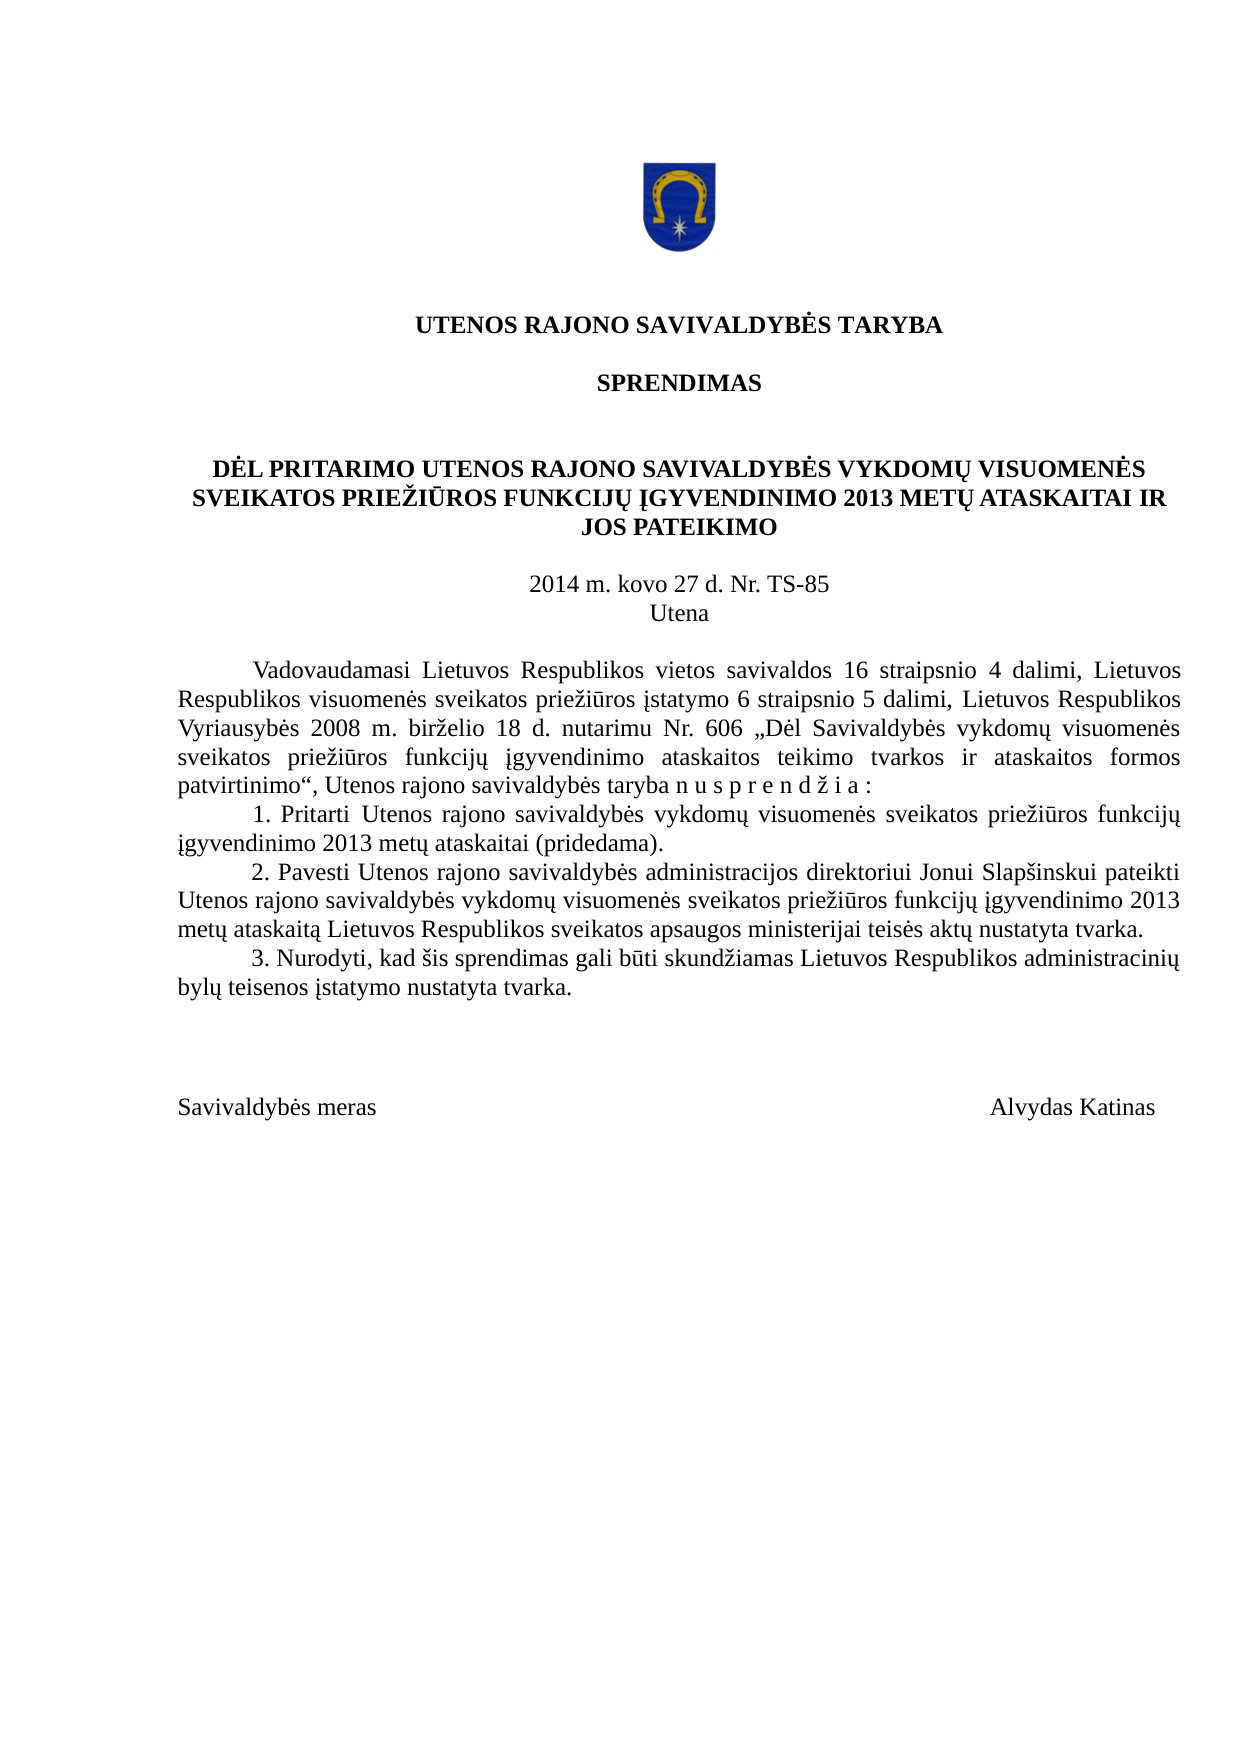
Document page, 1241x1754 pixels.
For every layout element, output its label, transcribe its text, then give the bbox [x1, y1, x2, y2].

text 2014 m. kovo 27 d. Nr. TS-85 [177, 569, 1181, 598]
text DĖL PRITARIMO UTENOS RAJONO SAVIVALDYBĖS VYKDOMŲ VISUOMENĖS SVEIKATOS PRIEŽIŪROS FUNKCIJŲ ĮGYVENDINIMO 2013 METŲ ATASKAITAI IR JOS PATEIKIMO [177, 454, 1181, 540]
text 1. Pritarti Utenos rajono savivaldybės vykdomų visuomenės sveikatos priežiūros funkcijų įgyvendinimo 2013 metų ataskaitai (pridedama). [177, 799, 1181, 857]
text 2. Pavesti Utenos rajono savivaldybės administracijos direktoriui Jonui Slapšinskui pateikti Utenos rajono savivaldybės vykdomų visuomenės sveikatos priežiūros funkcijų įgyvendinimo 2013 metų ataskaitą Lietuvos Respublikos sveikatos apsaugos ministerijai teisės aktų nustatyta tvarka. [177, 857, 1181, 943]
text 3. Nurodyti, kad šis sprendimas gali būti skundžiamas Lietuvos Respublikos administracinių bylų teisenos įstatymo nustatyta tvarka. [177, 943, 1181, 1000]
text Savivaldybės meras Alvydas Katinas [177, 1092, 1181, 1121]
text UTENOS RAJONO SAVIVALDYBĖS TARYBA [177, 310, 1181, 339]
text Utena [177, 598, 1181, 627]
text SPRENDIMAS [177, 368, 1181, 397]
text Vadovaudamasi Lietuvos Respublikos vietos savivaldos 16 straipsnio 4 dalimi, Lietuvos Respublikos visuomenės sveikatos priežiūros įstatymo 6 straipsnio 5 dalimi, Lietuvos Respublikos Vyriausybės 2008 m. birželio 18 d. nutarimu Nr. 606 „Dėl Savivaldybės vykdomų visuomenės sveikatos priežiūros funkcijų įgyvendinimo ataskaitos teikimo tvarkos ir ataskaitos formos patvirtinimo“, Utenos rajono savivaldybės taryba nusprendžia: [177, 655, 1181, 799]
